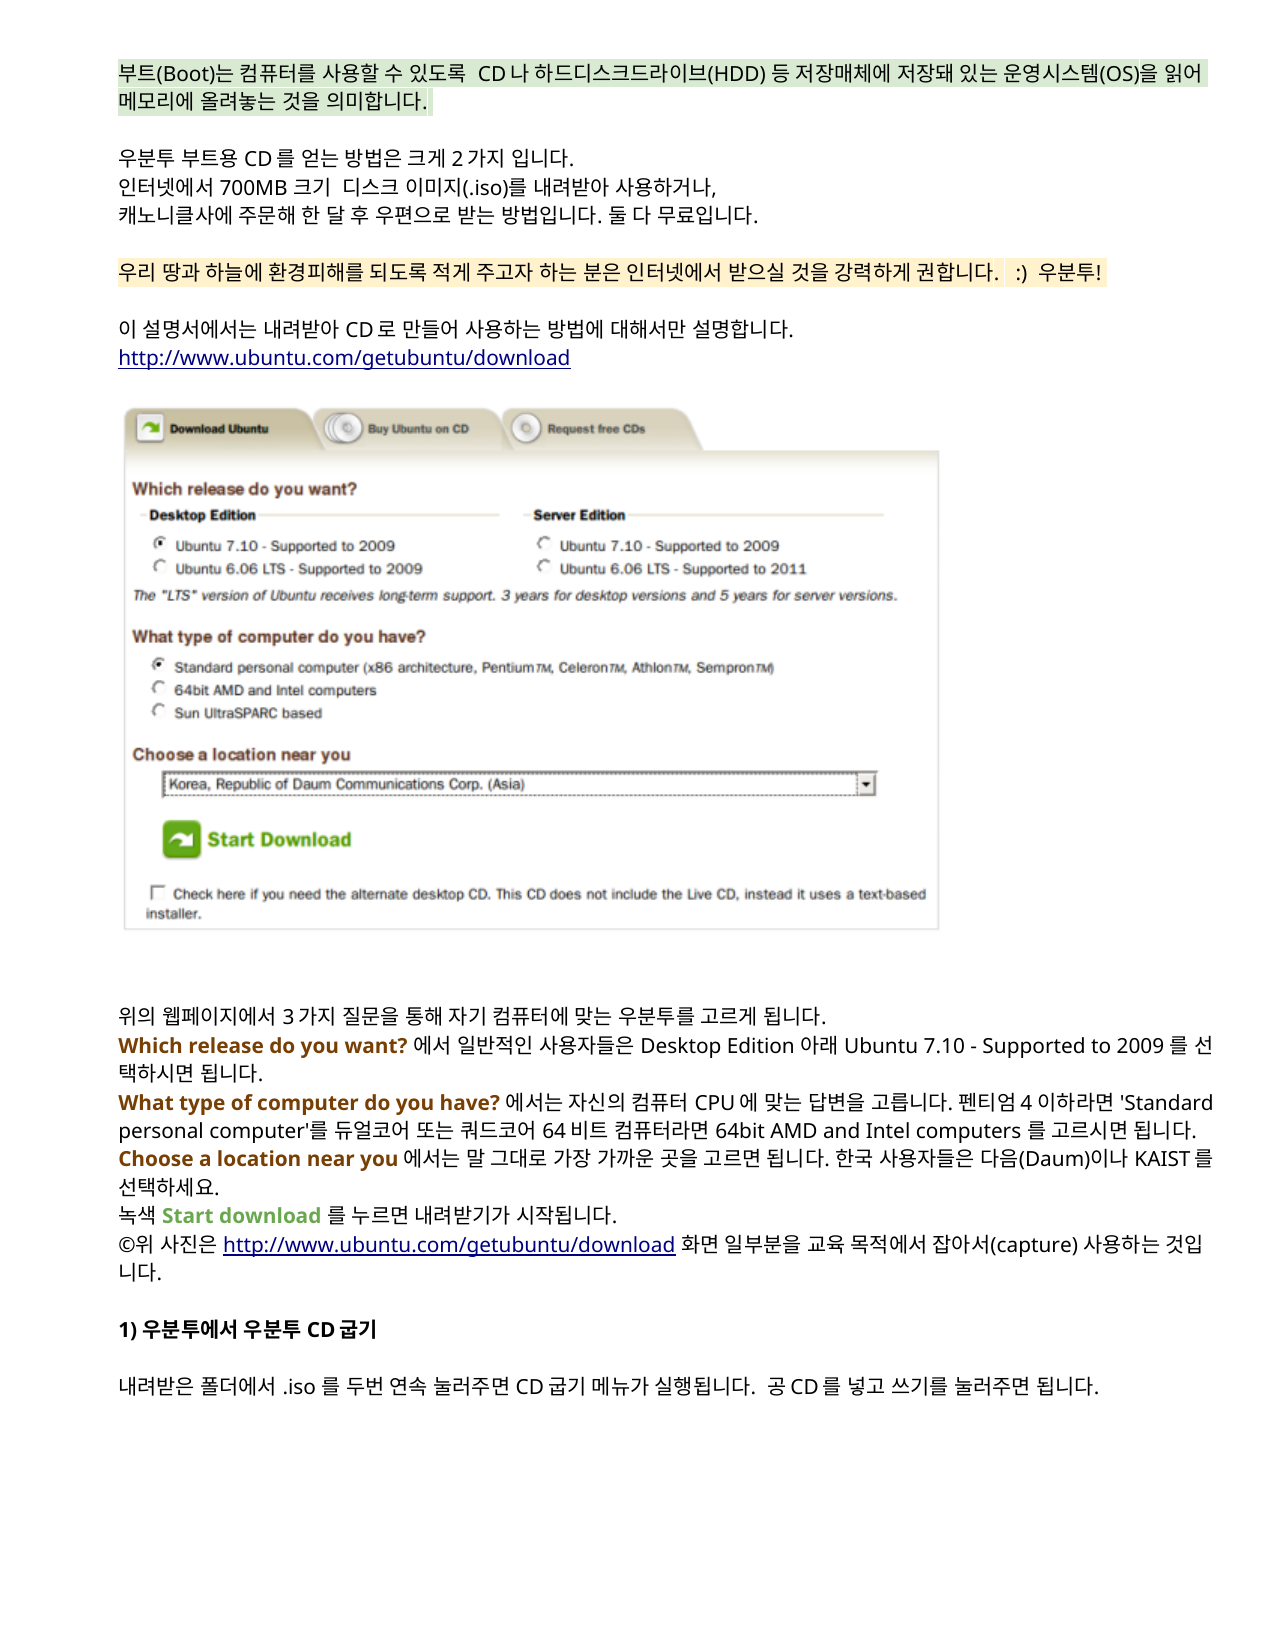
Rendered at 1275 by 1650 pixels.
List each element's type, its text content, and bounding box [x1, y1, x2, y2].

text 부트(Boot)는 컴퓨터를 사용할 수 있도록 CD나 하드디스크드라이브(HDD) 등 저장매체에 저장돼 있는 운영시스템(OS)을 읽어 메모리에 올려놓는 것을 의미합니다. 우분투 부트용 CD를 얻는 방법은 크게 2가지 입니다. 인터넷에서 700MB 크기 디스크 이미지(.iso)를 내려받아 사용하거나, 캐노니클사에 주문해 한 달 후 우편으로 받는 방법입니다. 둘 다 무료입니다. 우리 땅과 하늘에 환경피해를 되도록 적게 주고자 하는 분은 인터넷에서 받으실 것을 강력하게 권합니다. :) 우분투! 이 설명서에서는 내려받아 CD로 만들어 사용하는 방법에 대해서만 설명합니다. http://www.ubuntu.com/getubuntu/download [118, 59, 1216, 372]
picture [118, 401, 943, 939]
text 위의 웹페이지에서 3가지 질문을 통해 자기 컴퓨터에 맞는 우분투를 고르게 됩니다. Which release do you want? 에서 일반적인 사용자들은 Desktop Edition 아래 Ubuntu 7.10 - Supported to 2009 를 선택하시면 됩니다. What type of computer do you have? 에서는 자신의 컴퓨터 CPU에 맞는 답변을 고릅니다. 펜티엄4 이하라면 'Standard personal computer'를 듀얼코어 또는 쿼드코어 64비트 컴퓨터라면 64bit AMD and Intel computers 를 고르시면 됩니다. Choose a location near you에서는 말 그대로 가장 가까운 곳을 고르면 됩니다. 한국 사용자들은 다음(Daum)이나 KAIST를 선택하세요. 녹색 Start download 를 누르면 내려받기가 시작됩니다. ©위 사진은 http://www.ubuntu.com/getubuntu/download 화면 일부분을 교육 목적에서 잡아서(capture) 사용하는 것입니다. 1) 우분투에서 우분투 CD굽기 내려받은 폴더에서 .iso 를 두번 연속 눌러주면 CD굽기 메뉴가 실행됩니다. 공CD를 넣고 쓰기를 눌러주면 됩니다. [118, 974, 1216, 1401]
